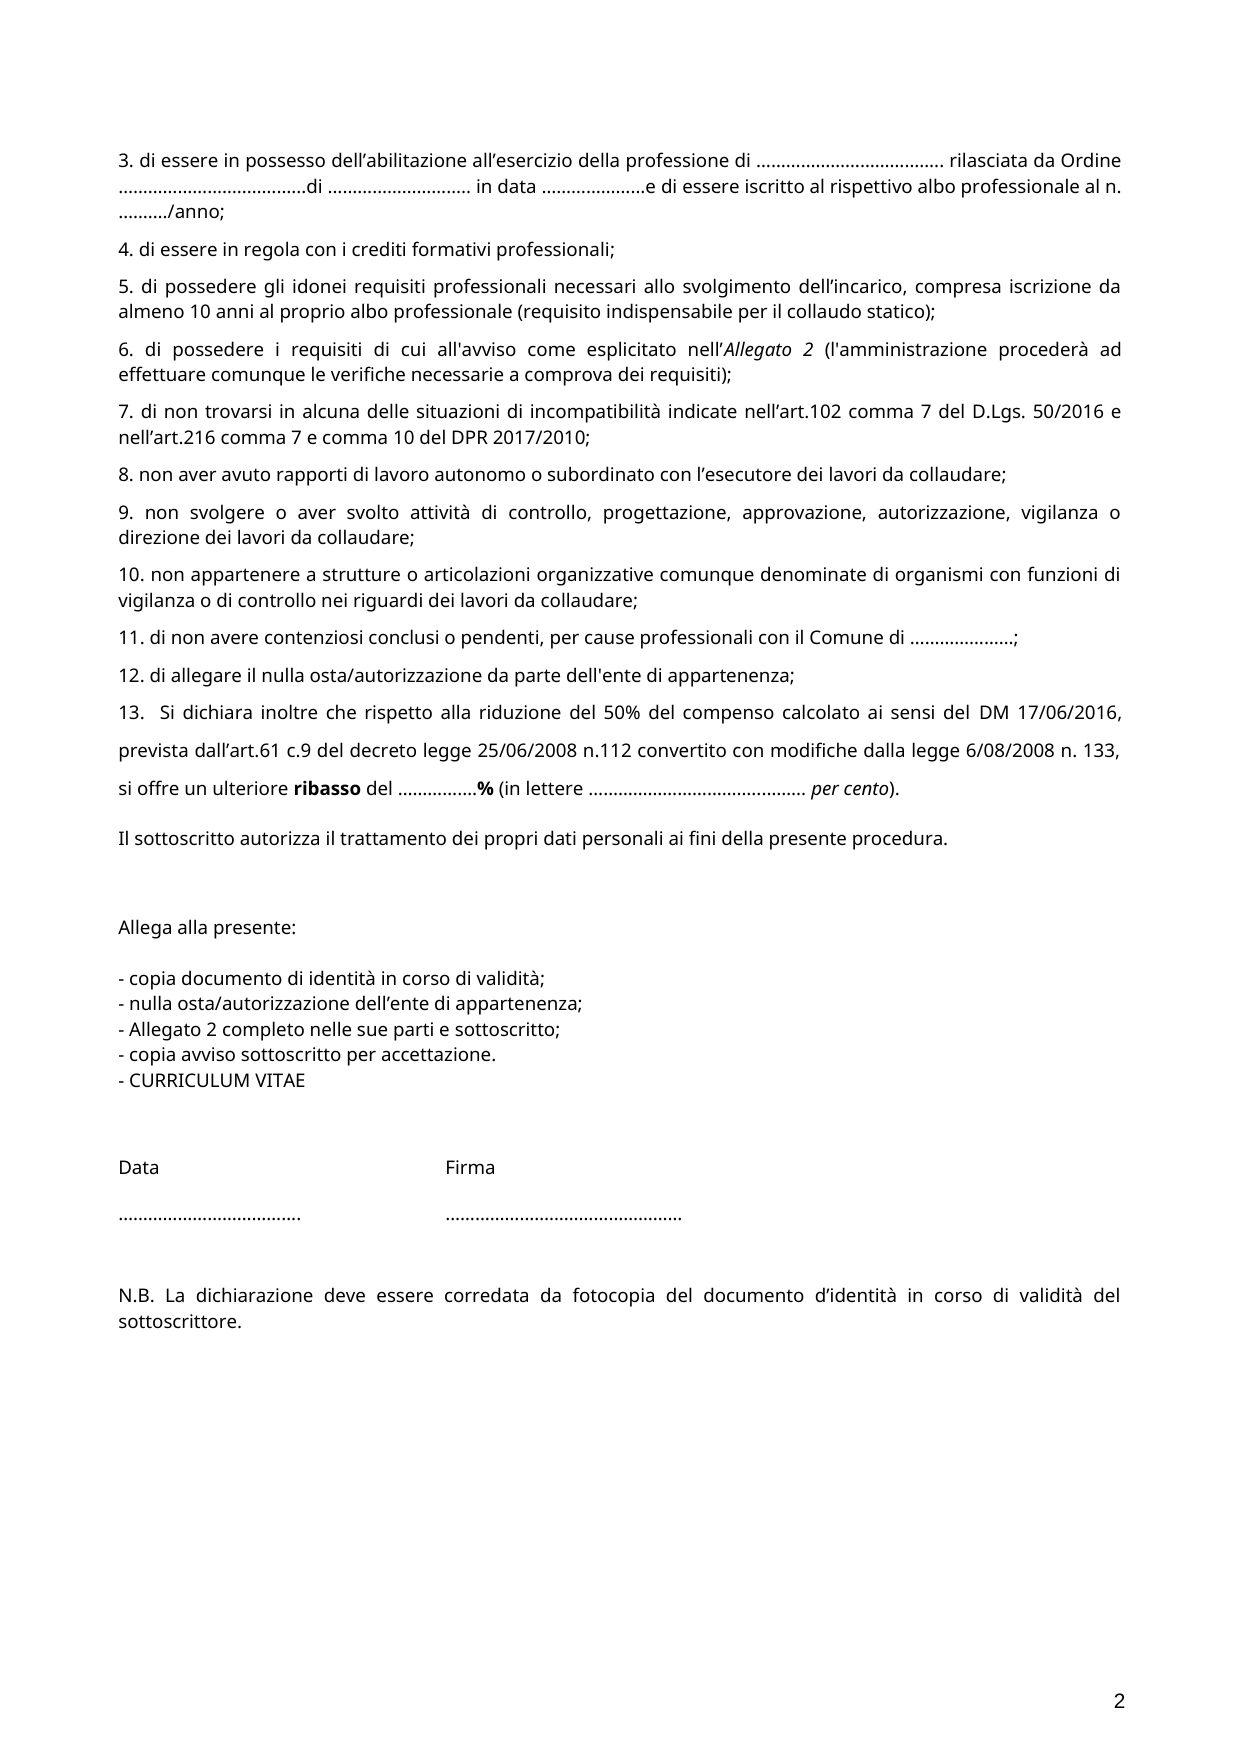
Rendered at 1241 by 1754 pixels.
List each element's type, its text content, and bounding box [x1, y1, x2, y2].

text - nulla osta/autorizzazione dell’ente di appartenenza; [118, 991, 1122, 1016]
text Allega alla presente: [118, 914, 1122, 939]
text 13. Si dichiara inoltre che rispetto alla riduzione del 50% del compenso calcolato ai sensi del DM 17/06/2016, prevista dall’art.61 c.9 del decreto legge 25/06/2008 n.112 convertito con modifiche dalla legge 6/08/2008 n. 133, si offre un ulteriore ribasso del ………….…% (in lettere ……………………………...…….. per cento). [118, 699, 1122, 801]
text - copia avviso sottoscritto per accettazione. [118, 1042, 1122, 1067]
text - copia documento di identità in corso di validità; [118, 965, 1122, 991]
text N.B. La dichiarazione deve essere corredata da fotocopia del documento d’identità in corso di validità del sottoscrittore. [118, 1283, 1122, 1334]
text - Allegato 2 completo nelle sue parti e sottoscritto; [118, 1016, 1122, 1042]
text 12. di allegare il nulla osta/autorizzazione da parte dell'ente di appartenenza; [118, 662, 1122, 687]
text - CURRICULUM VITAE [118, 1067, 1122, 1093]
text ………………………………. ………………………………………… [118, 1200, 1122, 1226]
text 5. di possedere gli idonei requisiti professionali necessari allo svolgimento dell’incarico, compresa iscrizione da almeno 10 anni al proprio albo professionale (requisito indispensabile per il collaudo statico); [118, 273, 1122, 324]
text Il sottoscritto autorizza il trattamento dei propri dati personali ai fini della presente procedura. [118, 826, 1122, 851]
text Data Firma [118, 1154, 1122, 1179]
text 3. di essere in possesso dell’abilitazione all’esercizio della professione di ……………………………….. rilasciata da Ordine ……………………..………...di ……………………….. in data …………………e di essere iscritto al rispettivo albo professionale al n. ………./anno; [118, 148, 1122, 224]
text 8. non aver avuto rapporti di lavoro autonomo o subordinato con l’esecutore dei lavori da collaudare; [118, 462, 1122, 487]
text 4. di essere in regola con i crediti formativi professionali; [118, 236, 1122, 261]
text 9. non svolgere o aver svolto attività di controllo, progettazione, approvazione, autorizzazione, vigilanza o direzione dei lavori da collaudare; [118, 499, 1122, 550]
text 6. di possedere i requisiti di cui all'avviso come esplicitato nell’Allegato 2 (l'amministrazione procederà ad effettuare comunque le verifiche necessarie a comprova dei requisiti); [118, 336, 1122, 387]
text 11. di non avere contenziosi conclusi o pendenti, per cause professionali con il Comune di …………………; [118, 624, 1122, 650]
text 10. non appartenere a strutture o articolazioni organizzative comunque denominate di organismi con funzioni di vigilanza o di controllo nei riguardi dei lavori da collaudare; [118, 562, 1122, 613]
text 7. di non trovarsi in alcuna delle situazioni di incompatibilità indicate nell’art.102 comma 7 del D.Lgs. 50/2016 e nell’art.216 comma 7 e comma 10 del DPR 2017/2010; [118, 399, 1122, 450]
